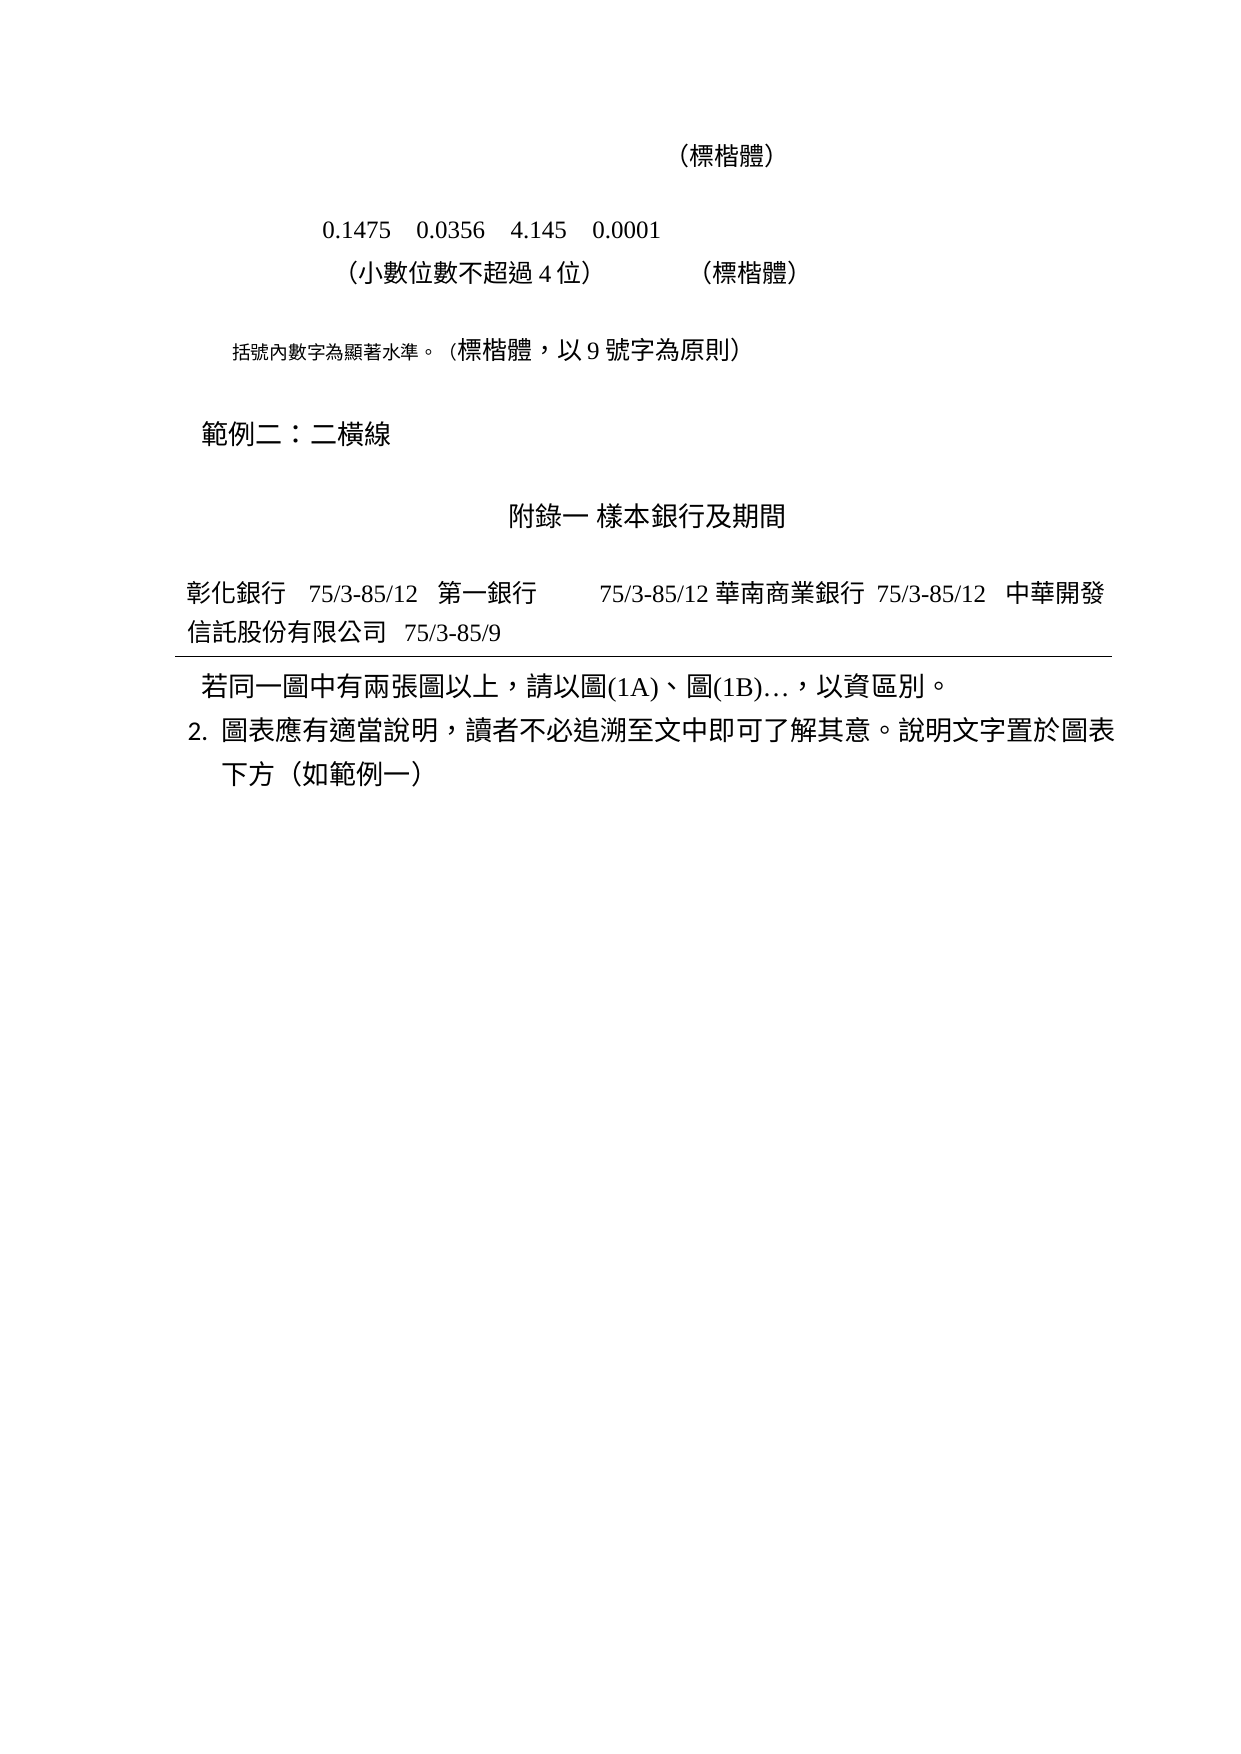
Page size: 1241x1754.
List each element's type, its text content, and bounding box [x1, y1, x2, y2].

text 附錄一 樣本銀行及期間 [186, 495, 1108, 534]
list 圖表應有適當說明，讀者不必追溯至文中即可了解其意。說明文字置於圖表下方（如範例一） [187, 709, 1116, 792]
text 若同一圖中有兩張圖以上，請以圖(1A)、圖(1B)…，以資區別。 [187, 665, 1116, 704]
text （標楷體） [186, 137, 1109, 173]
text （小數位數不超過4位） （標楷體） [296, 253, 1116, 289]
text 範例二：二橫線 [187, 413, 1116, 452]
text 括號內數字為顯著水準。（標楷體，以9 號字為原則） [232, 330, 1116, 366]
text 彰化銀行 75/3-85/12 第一銀行 75/3-85/12 華南商業銀行 75/3-85/12 中華開發信託股份有限公司 75/3-85/9 [186, 573, 1116, 649]
text 0.1475 0.0356 4.145 0.0001 [296, 212, 1116, 246]
